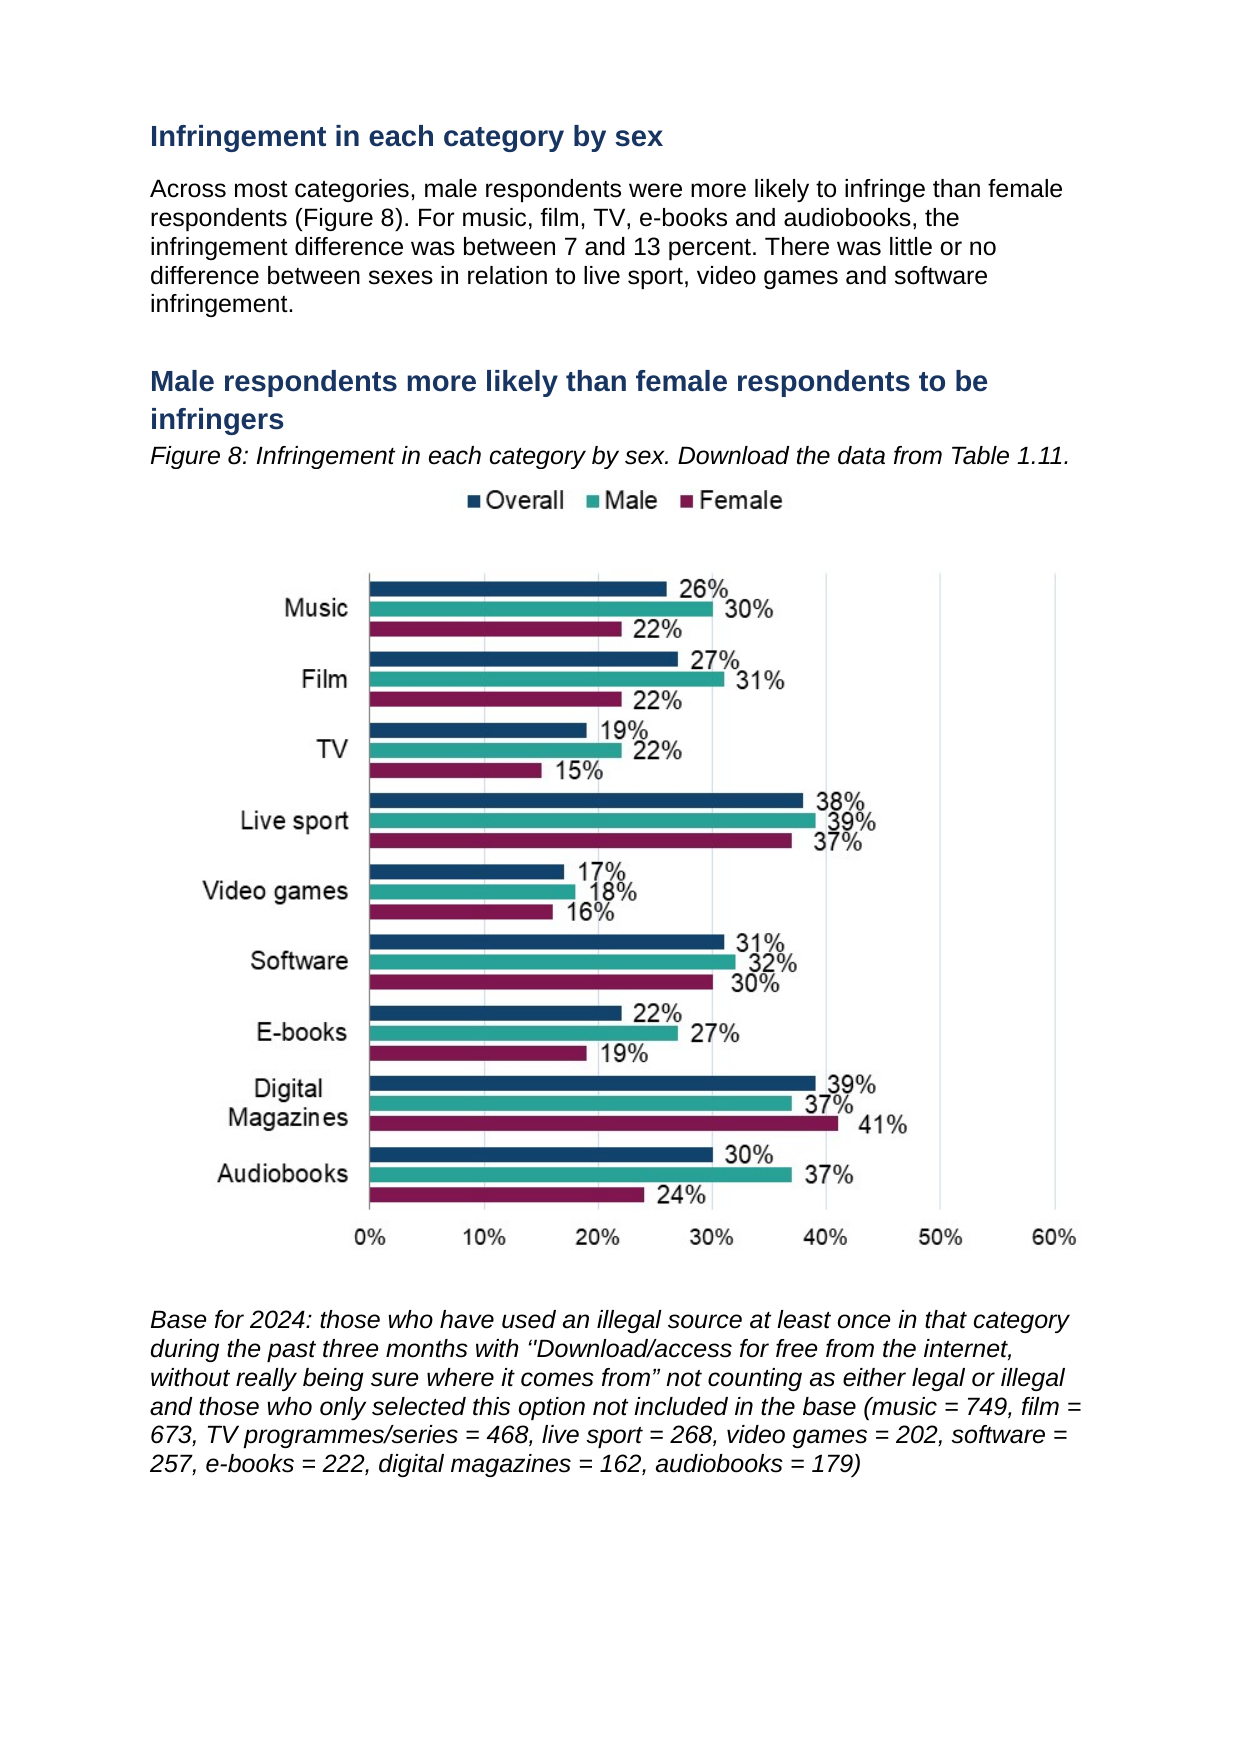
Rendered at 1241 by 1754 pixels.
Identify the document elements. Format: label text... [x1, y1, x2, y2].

text Base for 2024: those who have used an illegal source at least once in that category during the past three months with ‘'Download/access for free from the internet, without really being sure where it comes from” not counting as either legal or illegal and those who only selected this option not included in the base (music = 749, film = 673, TV programmes/series = 468, live sport = 268, video games = 202, software = 257, e-books = 222, digital magazines = 162, audiobooks = 179) [150, 1305, 1090, 1478]
text Across most categories, male respondents were more likely to infringe than female respondents (Figure 8). For music, film, TV, e-books and audiobooks, the infringement difference was between 7 and 13 percent. There was little or no difference between sexes in relation to live sport, video games and software infringement. [150, 174, 1090, 347]
text Figure 8: Infringement in each category by sex. Download the data from Table 1.11. [150, 441, 1090, 469]
subtitle Male respondents more likely than female respondents to be infringers [150, 363, 1090, 436]
subtitle Infringement in each category by sex [150, 119, 1090, 153]
